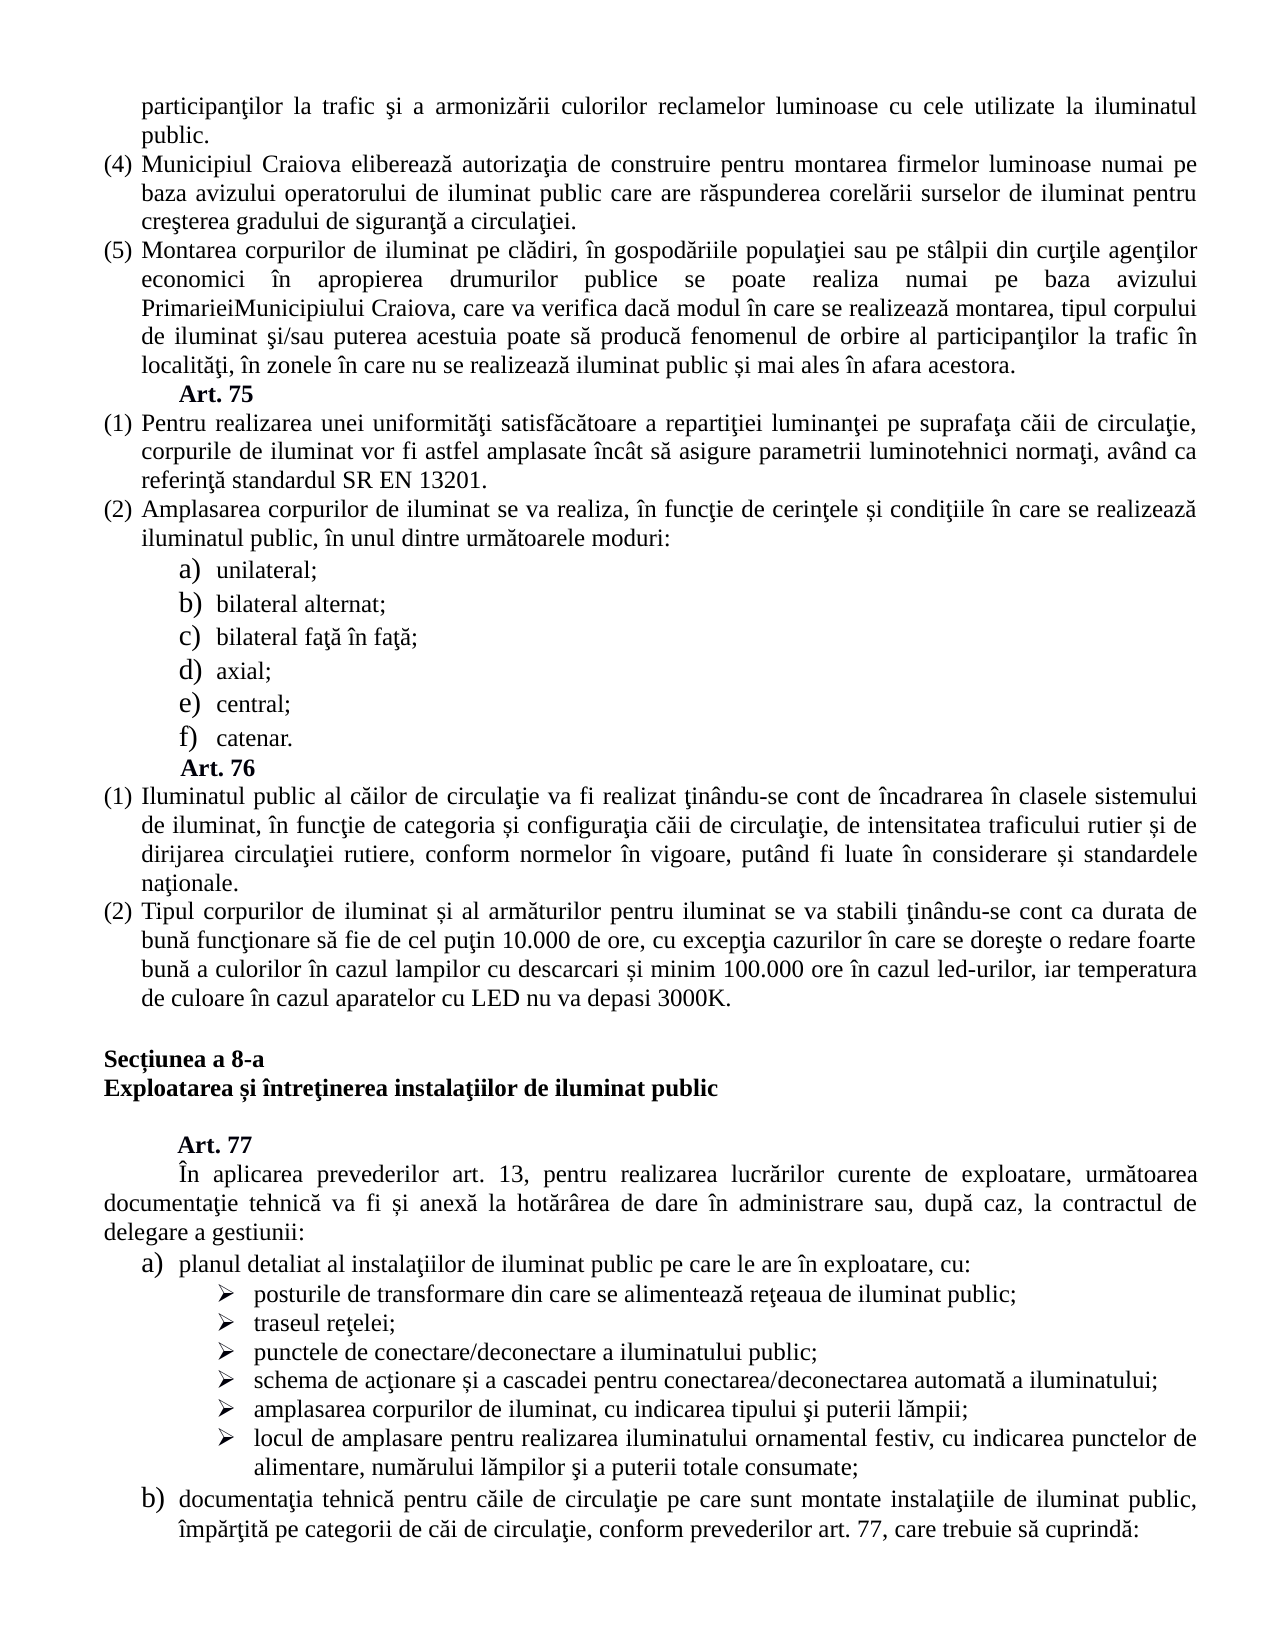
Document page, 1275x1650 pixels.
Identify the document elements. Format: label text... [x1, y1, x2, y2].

list catenar. [178, 719, 1198, 753]
list bilateral alternat; [178, 585, 1198, 618]
text În aplicarea prevederilor art. 13, pentru realizarea lucrărilor curente de exploatare, următoarea documentaţie tehnică va fi și anexă la hotărârea de dare în administrare sau, după caz, la contractul de delegare a gestiunii: [103, 1159, 1198, 1246]
list Montarea corpurilor de iluminat pe clădiri, în gospodăriile populaţiei sau pe stâlpii din curţile agenţilor economici în apropierea drumurilor publice se poate realiza numai pe baza avizului PrimarieiMunicipiului Craiova, care va verifica dacă modul în care se realizează montarea, tipul corpului de iluminat şi/sau puterea acestuia poate să producă fenomenul de orbire al participanţilor la trafic în localităţi, în zonele în care nu se realizează iluminat public și mai ales în afara acestora. [103, 235, 1198, 379]
list Tipul corpurilor de iluminat și al armăturilor pentru iluminat se va stabili ţinându-se cont ca durata de bună funcţionare să fie de cel puţin 10.000 de ore, cu excepţia cazurilor în care se doreşte o redare foarte bună a culorilor în cazul lampilor cu descarcari și minim 100.000 ore în cazul led-urilor, iar temperatura de culoare în cazul aparatelor cu LED nu va depasi 3000K. [103, 896, 1198, 1011]
text Exploatarea și întreţinerea instalaţiilor de iluminat public [103, 1073, 1198, 1102]
list Iluminatul public al căilor de circulaţie va fi realizat ţinându-se cont de încadrarea în clasele sistemului de iluminat, în funcţie de categoria și configuraţia căii de circulaţie, de intensitatea traficului rutier și de dirijarea circulaţiei rutiere, conform normelor în vigoare, putând fi luate în considerare și standardele naţionale. [103, 781, 1198, 896]
list posturile de transformare din care se alimentează reţeaua de iluminat public; [216, 1279, 1198, 1308]
list locul de amplasare pentru realizarea iluminatului ornamental festiv, cu indicarea punctelor de alimentare, numărului lămpilor şi a puterii totale consumate; [216, 1423, 1198, 1480]
list planul detaliat al instalaţiilor de iluminat public pe care le are în exploatare, cu: [141, 1246, 1198, 1279]
list punctele de conectare/deconectare a iluminatului public; [216, 1337, 1198, 1365]
list schema de acţionare și a cascadei pentru conectarea/deconectarea automată a iluminatului; [216, 1365, 1198, 1394]
list Pentru realizarea unei uniformităţi satisfăcătoare a repartiţiei luminanţei pe suprafaţa căii de circulaţie, corpurile de iluminat vor fi astfel amplasate încât să asigure parametrii luminotehnici normaţi, având ca referinţă standardul SR EN 13201. [103, 408, 1198, 494]
list documentaţia tehnică pentru căile de circulaţie pe care sunt montate instalaţiile de iluminat public, împărţită pe categorii de căi de circulaţie, conform prevederilor art. 77, care trebuie să cuprindă: [141, 1480, 1198, 1543]
text Secțiunea a 8-a [103, 1044, 1198, 1073]
list participanţilor la trafic şi a armonizării culorilor reclamelor luminoase cu cele utilizate la iluminatul public. [103, 91, 1198, 149]
list amplasarea corpurilor de iluminat, cu indicarea tipului şi puterii lămpii; [216, 1394, 1198, 1423]
list axial; [178, 652, 1198, 686]
list bilateral faţă în faţă; [178, 618, 1198, 652]
list unilateral; [178, 551, 1198, 585]
list Amplasarea corpurilor de iluminat se va realiza, în funcţie de cerinţele și condiţiile în care se realizează iluminatul public, în unul dintre următoarele moduri: [103, 494, 1198, 551]
list traseul reţelei; [216, 1308, 1198, 1337]
list Municipiul Craiova eliberează autorizaţia de construire pentru montarea firmelor luminoase numai pe baza avizului operatorului de iluminat public care are răspunderea corelării surselor de iluminat pentru creşterea gradului de siguranţă a circulaţiei. [103, 149, 1198, 235]
list central; [178, 686, 1198, 719]
